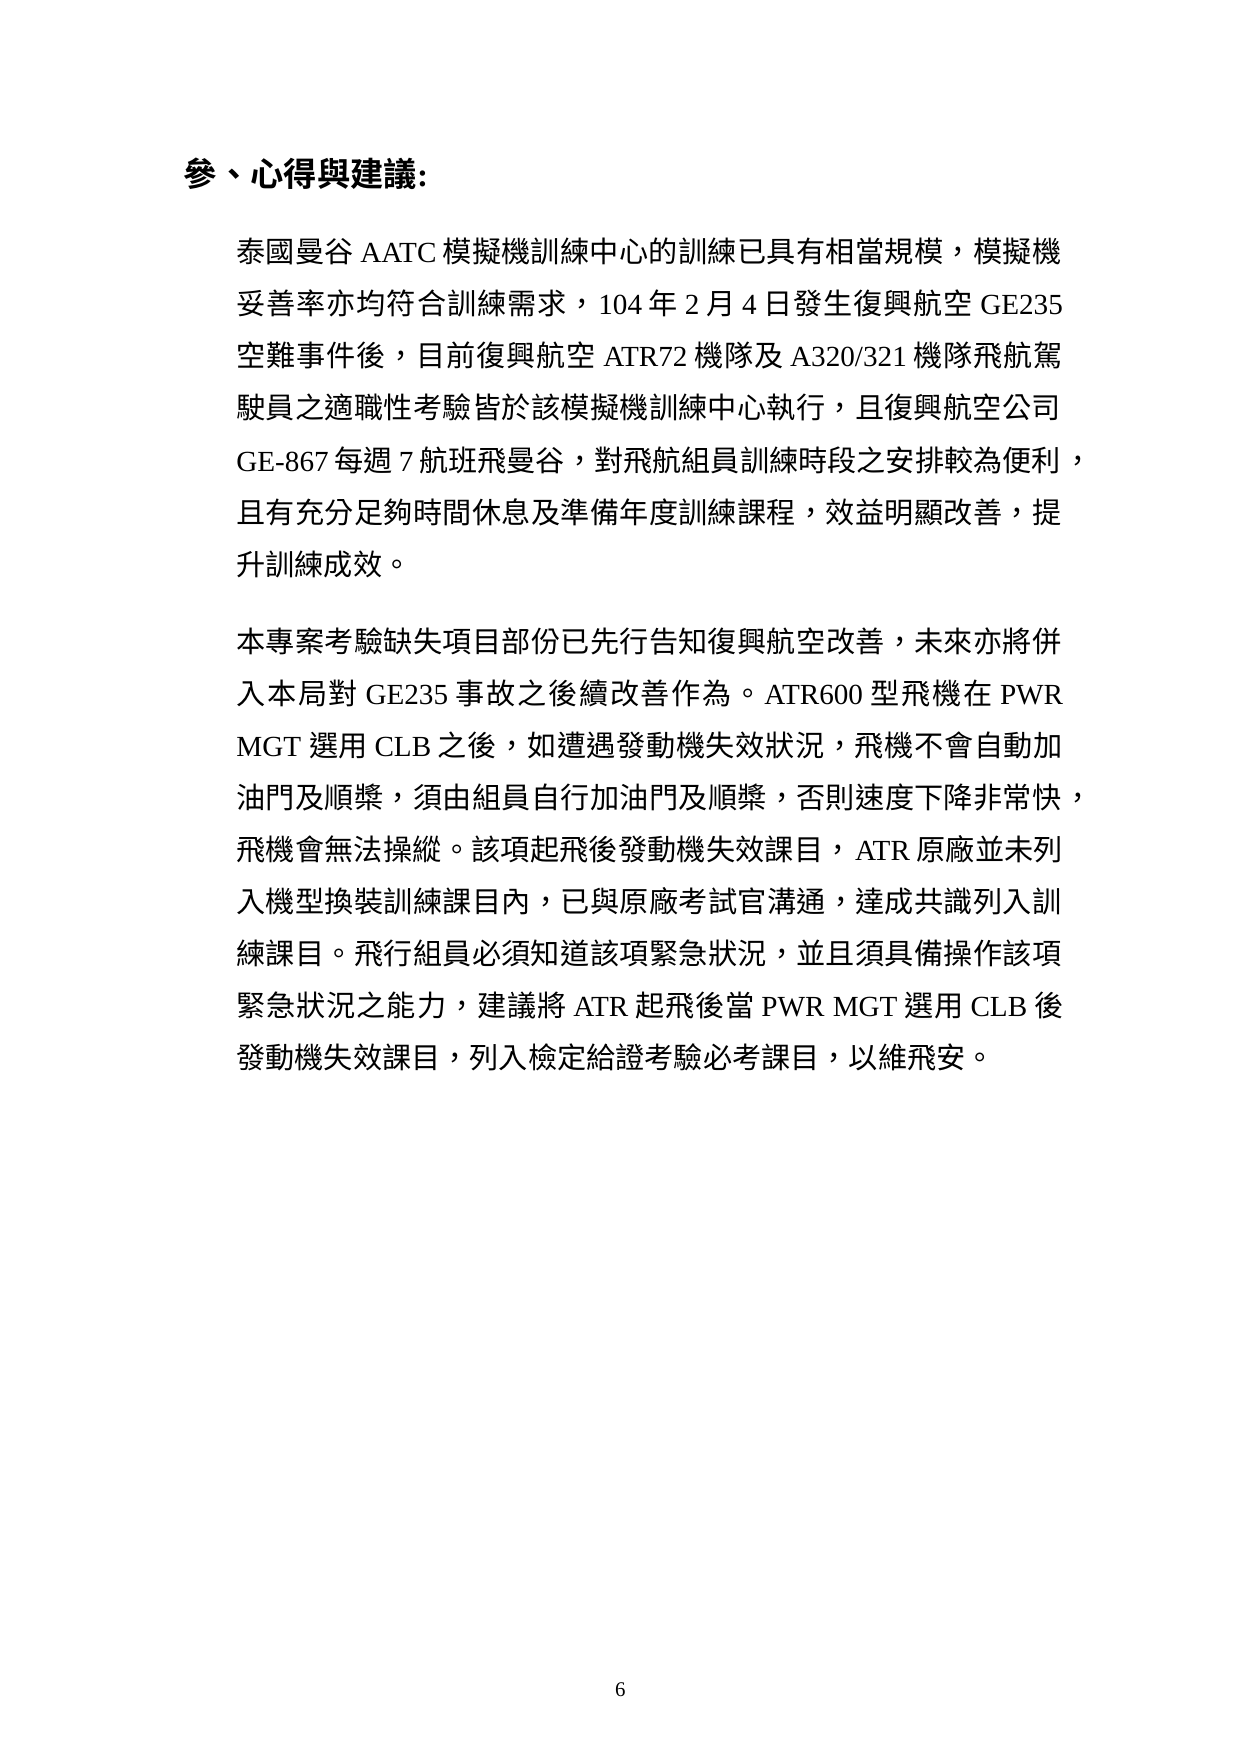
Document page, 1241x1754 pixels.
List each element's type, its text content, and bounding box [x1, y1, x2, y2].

text 參、心得與建議: [183, 148, 1063, 196]
text 本專案考驗缺失項目部份已先行告知復興航空改善，未來亦將併入本局對GE235事故之後續改善作為。ATR600型飛機在PWR MGT 選用CLB之後，如遭遇發動機失效狀況，飛機不會自動加油門及順槳，須由組員自行加油門及順槳，否則速度下降非常快，飛機會無法操縱。該項起飛後發動機失效課目，ATR原廠並未列入機型換裝訓練課目內，已與原廠考試官溝通，達成共識列入訓練課目。飛行組員必須知道該項緊急狀況，並且須具備操作該項緊急狀況之能力，建議將ATR起飛後當PWR MGT選用CLB後發動機失效課目，列入檢定給證考驗必考課目，以維飛安。 [236, 611, 1063, 1079]
text 泰國曼谷AATC模擬機訓練中心的訓練已具有相當規模，模擬機妥善率亦均符合訓練需求，104年2月4日發生復興航空GE235空難事件後，目前復興航空ATR72機隊及A320/321機隊飛航駕駛員之適職性考驗皆於該模擬機訓練中心執行，且復興航空公司GE-867每週7航班飛曼谷，對飛航組員訓練時段之安排較為便利，且有充分足夠時間休息及準備年度訓練課程，效益明顯改善，提升訓練成效。 [236, 221, 1063, 586]
